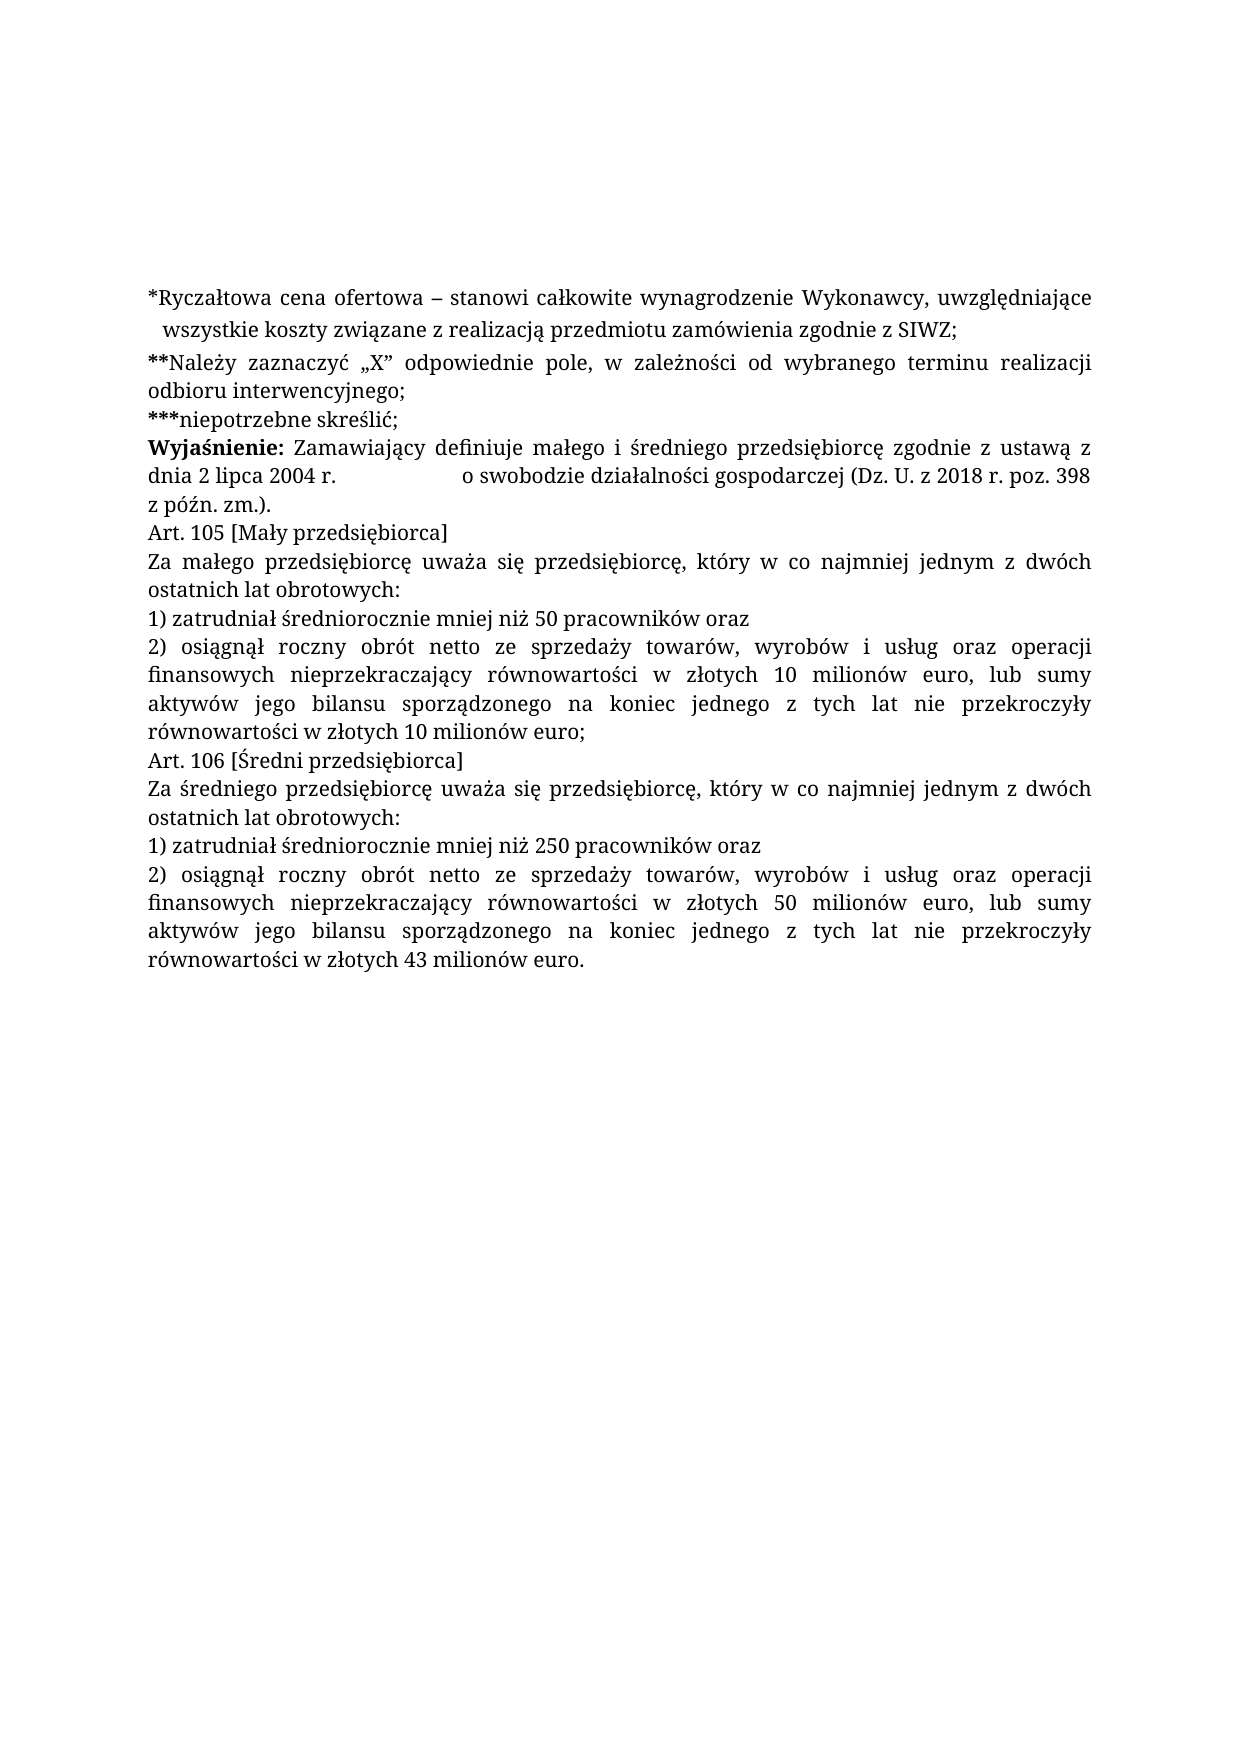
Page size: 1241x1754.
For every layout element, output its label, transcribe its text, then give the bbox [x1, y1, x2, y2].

text Wyjaśnienie: Zamawiający definiuje małego i średniego przedsiębiorcę zgodnie z ustawą z dnia 2 lipca 2004 r. o swobodzie działalności gospodarczej (Dz. U. z 2018 r. poz. 398 z późn. zm.). [148, 433, 1092, 518]
text 1) zatrudniał średniorocznie mniej niż 250 pracowników oraz [148, 831, 1092, 860]
text Za średniego przedsiębiorcę uważa się przedsiębiorcę, który w co najmniej jednym z dwóch ostatnich lat obrotowych: [148, 774, 1092, 831]
text *Ryczałtowa cena ofertowa – stanowi całkowite wynagrodzenie Wykonawcy, uwzględniające wszystkie koszty związane z realizacją przedmiotu zamówienia zgodnie z SIWZ; [148, 283, 1092, 344]
text ***niepotrzebne skreślić; [148, 405, 1092, 433]
text Art. 106 [Średni przedsiębiorca] [148, 746, 1092, 774]
text 2) osiągnął roczny obrót netto ze sprzedaży towarów, wyrobów i usług oraz operacji finansowych nieprzekraczający równowartości w złotych 10 milionów euro, lub sumy aktywów jego bilansu sporządzonego na koniec jednego z tych lat nie przekroczyły równowartości w złotych 10 milionów euro; [148, 632, 1092, 746]
text 1) zatrudniał średniorocznie mniej niż 50 pracowników oraz [148, 604, 1092, 632]
text **Należy zaznaczyć „X” odpowiednie pole, w zależności od wybranego terminu realizacji odbioru interwencyjnego; [148, 348, 1092, 405]
text Za małego przedsiębiorcę uważa się przedsiębiorcę, który w co najmniej jednym z dwóch ostatnich lat obrotowych: [148, 547, 1092, 604]
text 2) osiągnął roczny obrót netto ze sprzedaży towarów, wyrobów i usług oraz operacji finansowych nieprzekraczający równowartości w złotych 50 milionów euro, lub sumy aktywów jego bilansu sporządzonego na koniec jednego z tych lat nie przekroczyły równowartości w złotych 43 milionów euro. [148, 860, 1092, 973]
text Art. 105 [Mały przedsiębiorca] [148, 518, 1092, 547]
